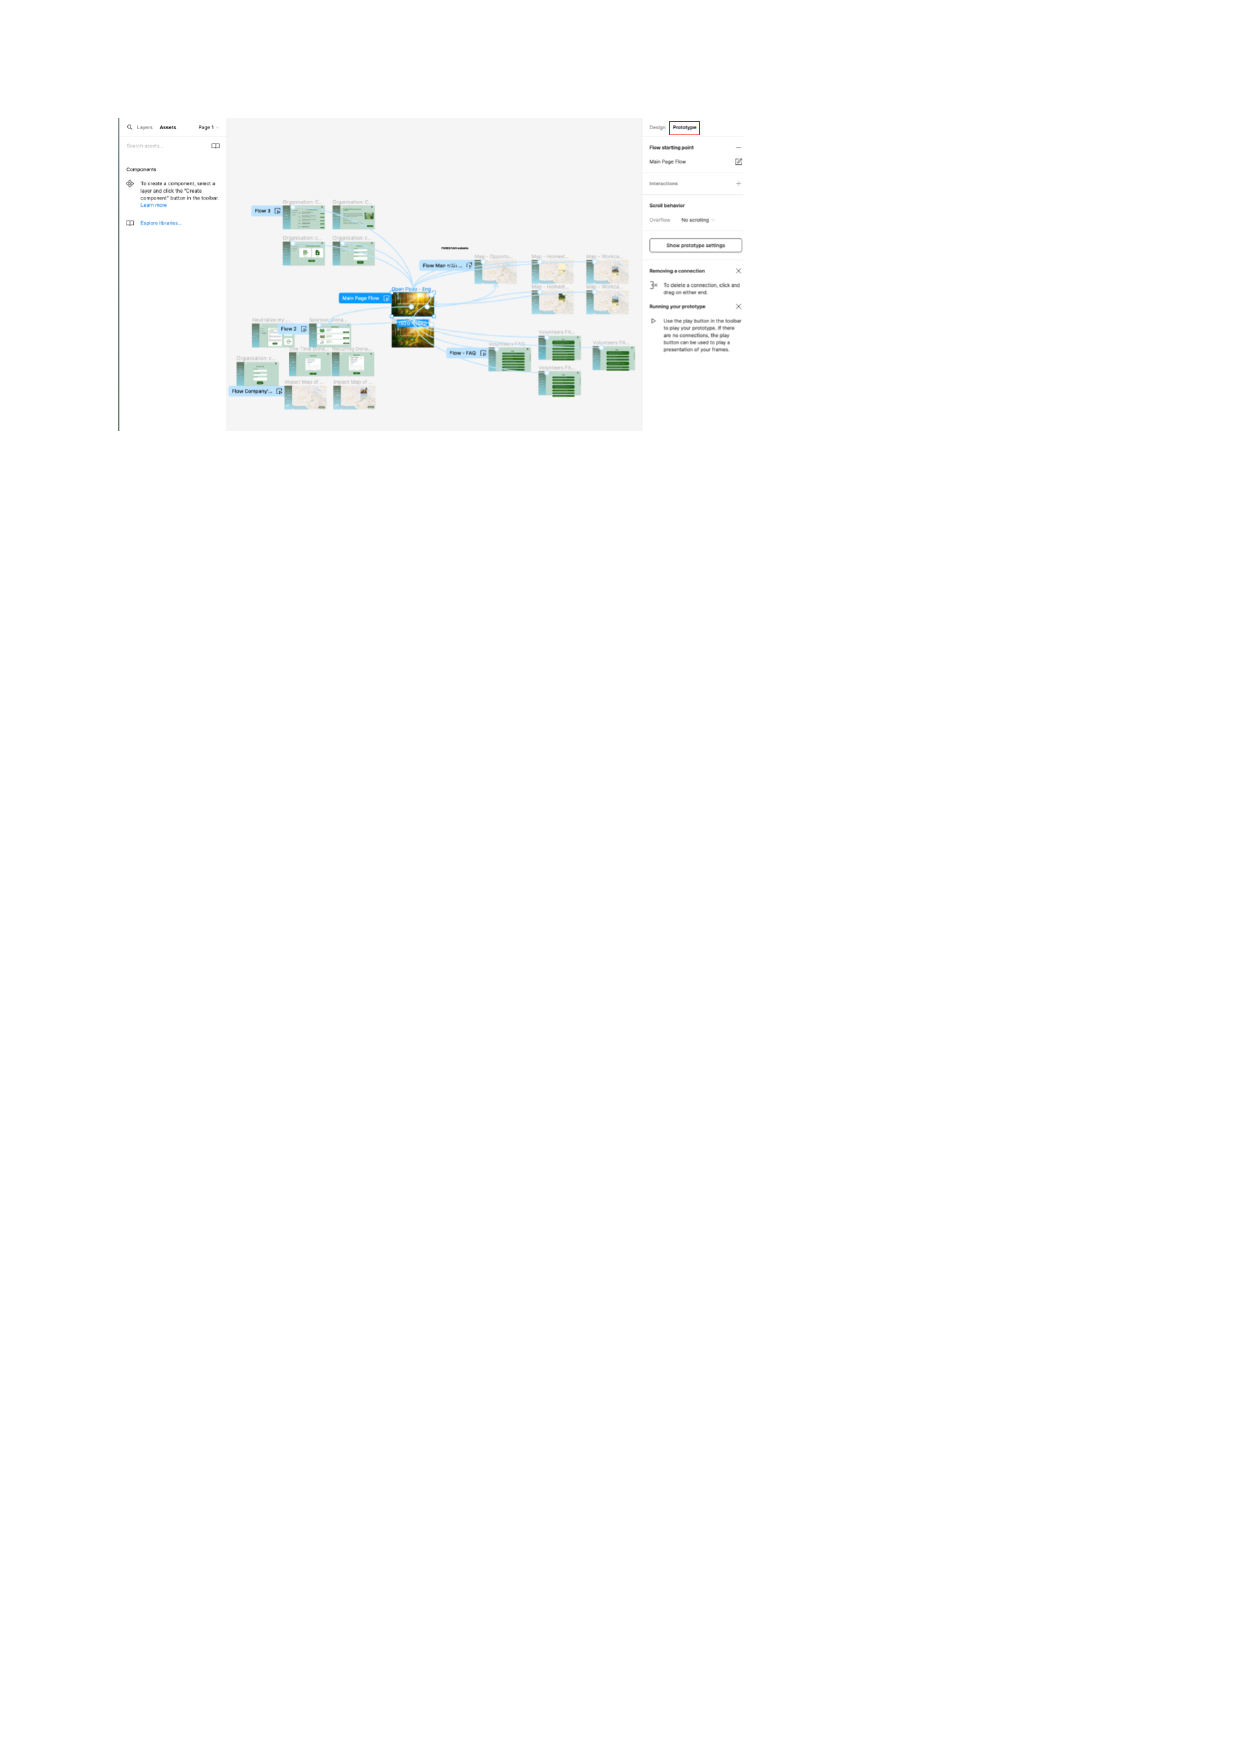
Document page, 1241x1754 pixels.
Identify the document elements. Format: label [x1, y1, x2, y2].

picture [118, 118, 744, 431]
